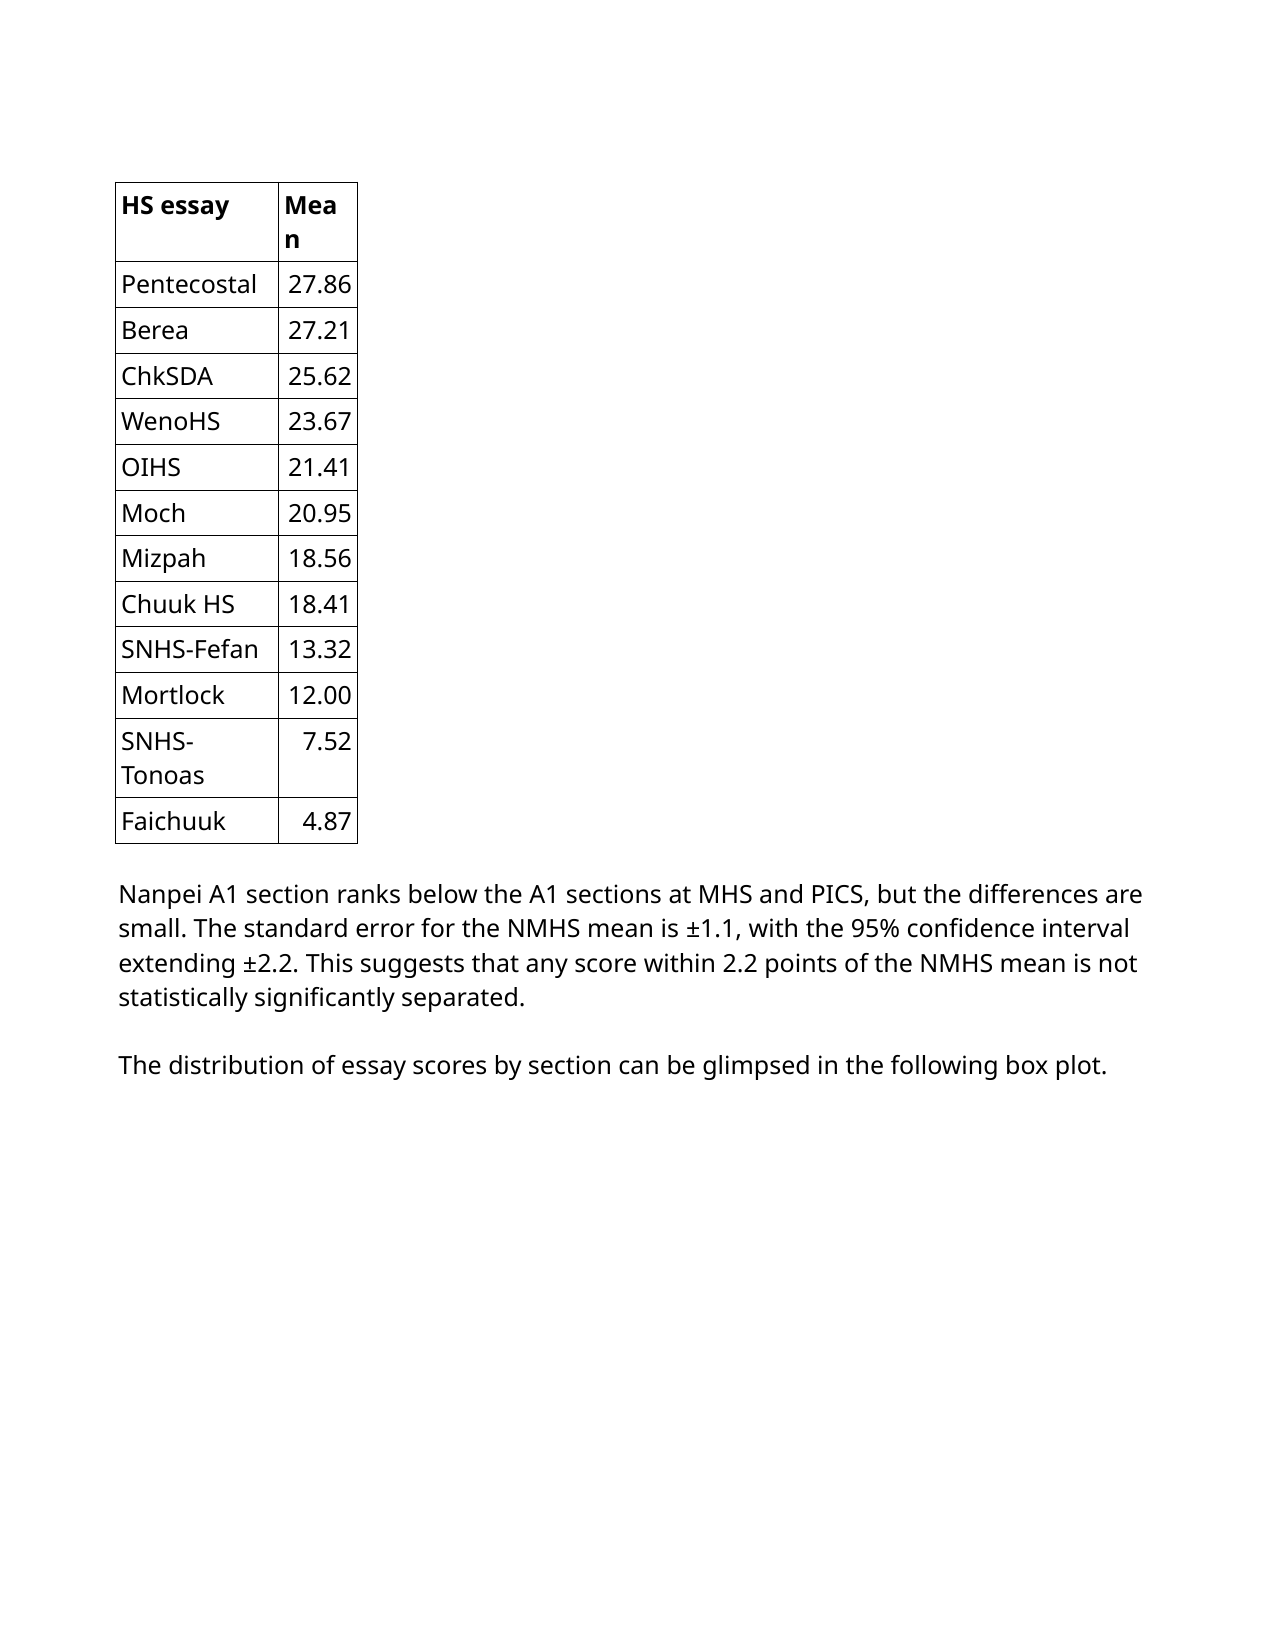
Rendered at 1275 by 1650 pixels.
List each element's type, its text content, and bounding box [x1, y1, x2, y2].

text Nanpei A1 section ranks below the A1 sections at MHS and PICS, but the differences are small. The standard error for the NMHS mean is ±1.1, with the 95% confidence interval extending ±2.2. This suggests that any score within 2.2 points of the NMHS mean is not statistically significantly separated. [118, 877, 1157, 1013]
table_cell SNHS-Tonoas [116, 719, 278, 797]
table_header Mean [279, 183, 357, 261]
text The distribution of essay scores by section can be glimpsed in the following box plot. [118, 1047, 1157, 1081]
table_cell OIHS [116, 445, 278, 489]
table_cell 21.41 [279, 445, 357, 489]
table_cell Pentecostal [116, 262, 278, 307]
table_cell 12.00 [279, 673, 357, 718]
table_cell Mortlock [116, 673, 278, 718]
table_cell Moch [116, 491, 278, 535]
table_cell WenoHS [116, 399, 278, 444]
table_cell SNHS-Fefan [116, 627, 278, 672]
table_header HS essay [116, 183, 278, 261]
table_cell 25.62 [279, 354, 357, 398]
table_cell 20.95 [279, 491, 357, 535]
table_cell 23.67 [279, 399, 357, 444]
table_cell Chuuk HS [116, 582, 278, 626]
table_cell Berea [116, 308, 278, 353]
table_cell 7.52 [279, 719, 357, 797]
table_cell 4.87 [279, 798, 357, 843]
table_cell 13.32 [279, 627, 357, 672]
table_cell 27.86 [279, 262, 357, 307]
table_cell 27.21 [279, 308, 357, 353]
table_cell ChkSDA [116, 354, 278, 398]
table_cell 18.56 [279, 536, 357, 581]
table_cell Faichuuk [116, 798, 278, 843]
table_cell 18.41 [279, 582, 357, 626]
table_cell Mizpah [116, 536, 278, 581]
